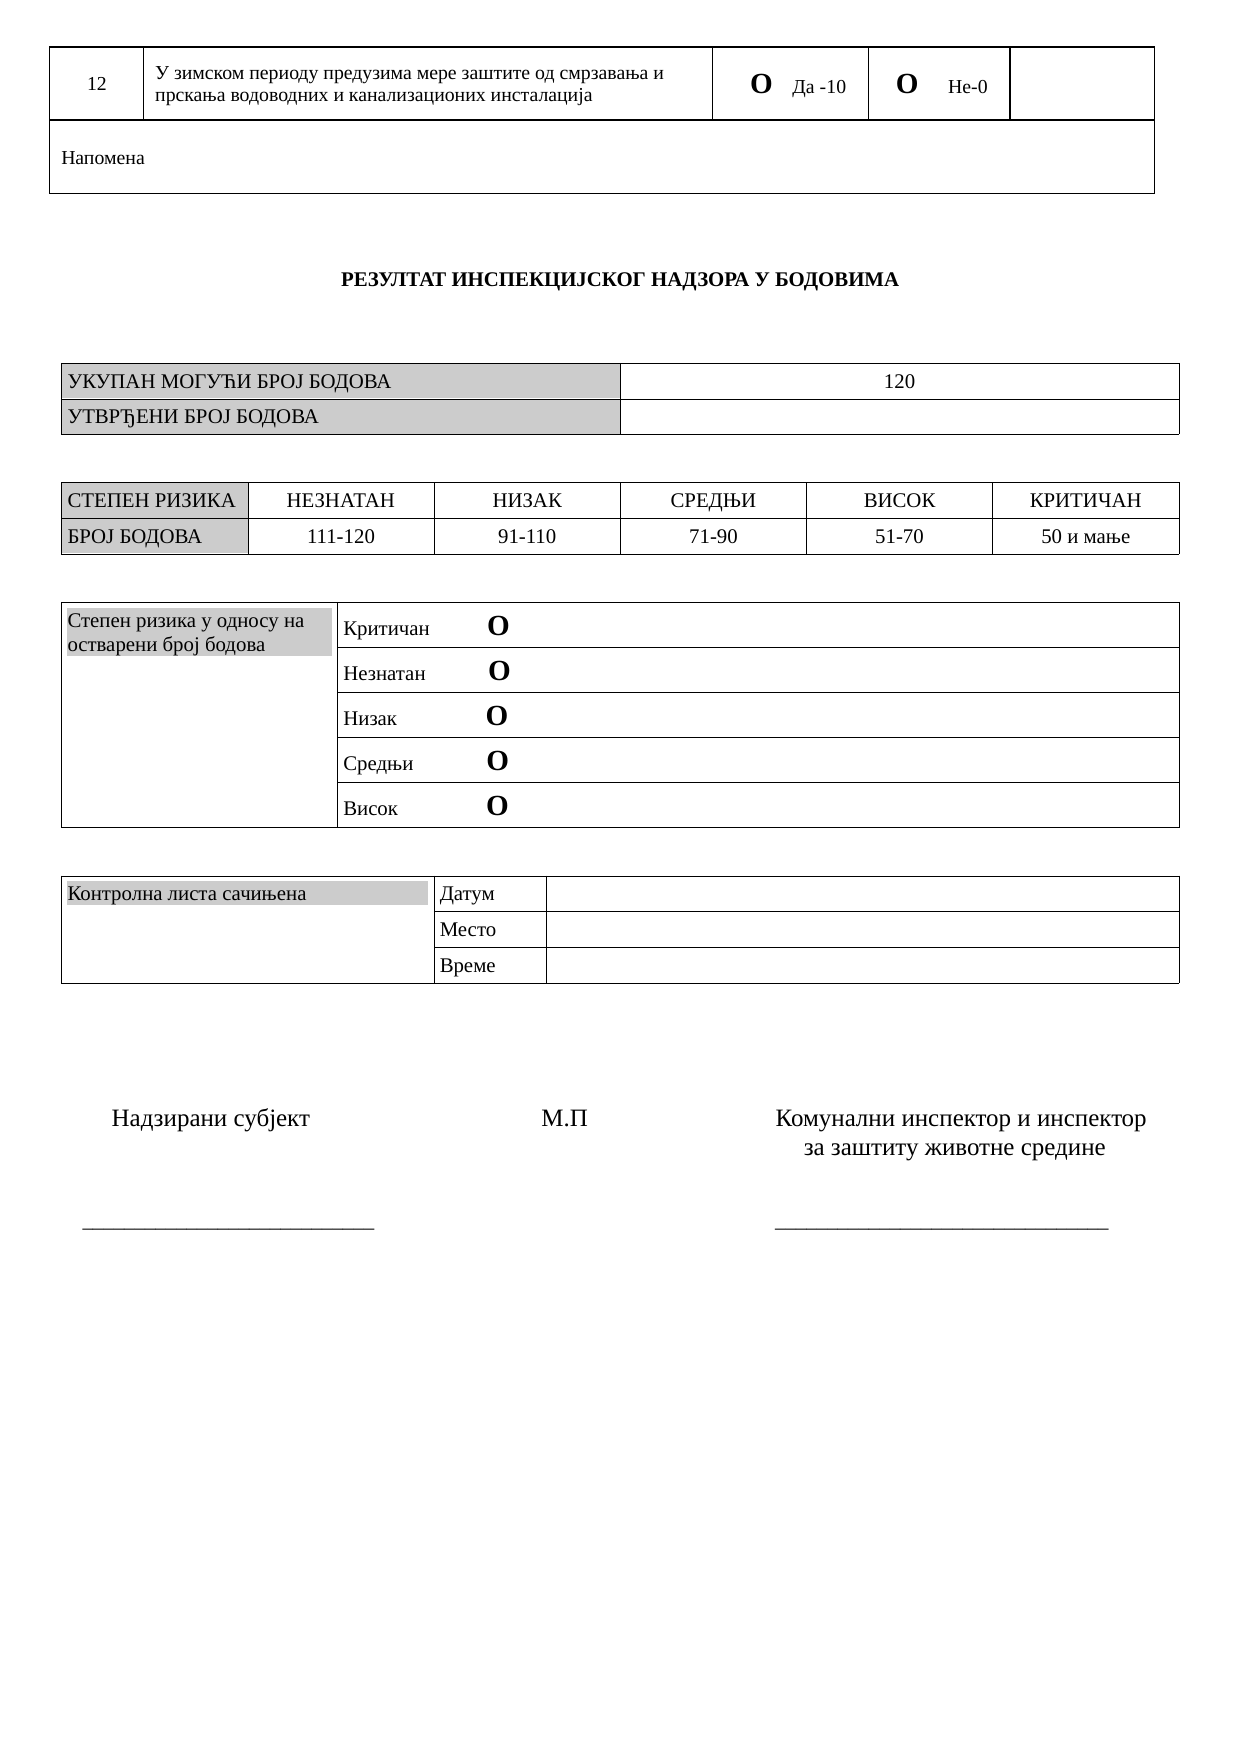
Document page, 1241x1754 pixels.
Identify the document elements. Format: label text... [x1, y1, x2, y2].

table_cell 50 и мање [993, 519, 1179, 553]
table_cell [547, 948, 1179, 982]
table_cell [547, 912, 1179, 947]
table_cell 51-70 [807, 519, 992, 553]
table_header ВИСОК [807, 483, 992, 518]
table_cell 111-120 [249, 519, 434, 553]
table_cell Висок O [338, 783, 1179, 827]
table_header Датум [435, 877, 546, 911]
text РЕЗУЛТАТ ИНСПЕКЦИЈСКОГ НАДЗОРА У БОДОВИМА [61, 267, 1179, 291]
table_header Степен ризика у односу на остварени број бодова [62, 603, 337, 827]
table_cell 91-110 [435, 519, 620, 553]
table_cell [621, 400, 1179, 434]
table_cell Време [435, 948, 546, 982]
table_header O Не-0 [869, 48, 1009, 119]
table_cell 71-90 [621, 519, 806, 553]
table_header 120 [621, 364, 1179, 398]
table_cell Место [435, 912, 546, 947]
table_header O Да -10 [713, 48, 868, 119]
table_cell УТВРЂЕНИ БРОЈ БОДОВА [62, 400, 620, 434]
table_header Контролна листа сачињена [62, 877, 434, 982]
table_cell Средњи O [338, 738, 1179, 782]
table_header СРЕДЊИ [621, 483, 806, 518]
table_header [547, 877, 1179, 911]
table_header 12 [50, 48, 143, 119]
text Надзирани субјект М.П Комунални инспектор и инспектор за заштиту животне средине [61, 1103, 1179, 1160]
table_cell Незнатан O [338, 648, 1179, 692]
table_cell БРОЈ БОДОВА [62, 519, 248, 553]
table_header Напомена [50, 121, 1154, 193]
table_header СТЕПЕН РИЗИКА [62, 483, 248, 518]
text ____________________________ ________________________________ [61, 1208, 1179, 1232]
table_header Критичан O [338, 603, 1179, 647]
table_header У зимском периоду предузима мере заштите од смрзавања и прскања водоводних и канализационих инсталација [144, 48, 712, 119]
table_header НЕЗНАТАН [249, 483, 434, 518]
table_header УКУПАН МОГУЋИ БРОЈ БОДОВА [62, 364, 620, 398]
table_header [1011, 48, 1154, 119]
table_header НИЗАК [435, 483, 620, 518]
table_cell Низак O [338, 693, 1179, 737]
table_header КРИТИЧАН [993, 483, 1179, 518]
